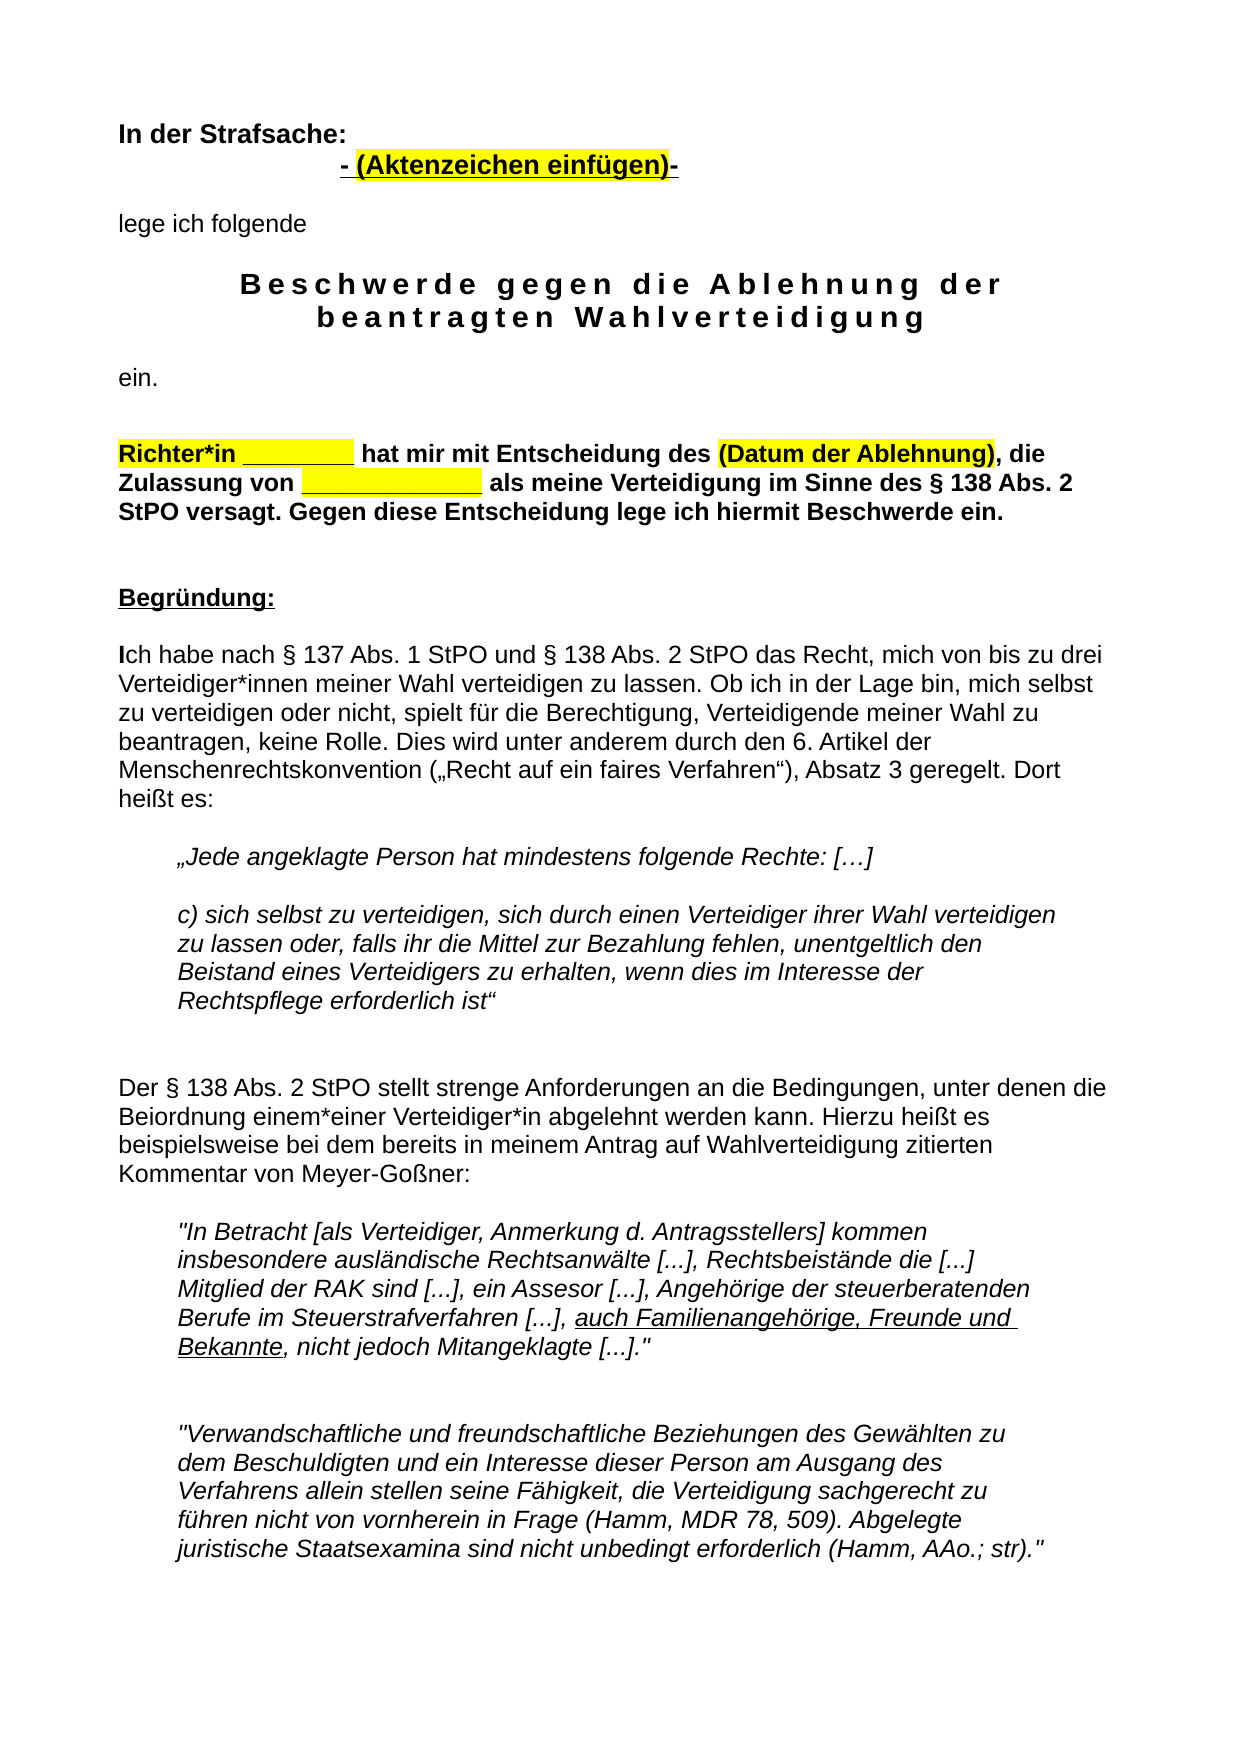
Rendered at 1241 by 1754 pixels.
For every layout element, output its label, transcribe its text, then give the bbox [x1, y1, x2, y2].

text Richter*in ________ hat mir mit Entscheidung des (Datum der Ablehnung), die Zulassung von _____________ als meine Verteidigung im Sinne des § 138 Abs. 2 StPO versagt. Gegen diese Entscheidung lege ich hiermit Beschwerde ein. [118, 439, 1122, 525]
text lege ich folgende [118, 209, 1122, 238]
text „Jede angeklagte Person hat mindestens folgende Rechte: […] [177, 842, 1063, 870]
text Der § 138 Abs. 2 StPO stellt strenge Anforderungen an die Bedingungen, unter denen die Beiordnung einem*einer Verteidiger*in abgelehnt werden kann. Hierzu heißt es beispielsweise bei dem bereits in meinem Antrag auf Wahlverteidigung zitierten Kommentar von Meyer-Goßner: [118, 1073, 1122, 1188]
text Begründung: [118, 583, 1122, 612]
text In der Strafsache: [118, 118, 1122, 149]
text "In Betracht [als Verteidiger, Anmerkung d. Antragsstellers] kommen insbesondere ausländische Rechtsanwälte [...], Rechtsbeistände die [...] Mitglied der RAK sind [...], ein Assesor [...], Angehörige der steuerberatenden Berufe im Steuerstrafverfahren [...], auch Familienangehörige, Freunde und Bekannte, nicht jedoch Mitangeklagte [...]." [177, 1217, 1063, 1361]
text Beschwerde gegen die Ablehnung der beantragten Wahlverteidigung [118, 267, 1122, 334]
text "Verwandschaftliche und freundschaftliche Beziehungen des Gewählten zu dem Beschuldigten und ein Interesse dieser Person am Ausgang des Verfahrens allein stellen seine Fähigkeit, die Verteidigung sachgerecht zu führen nicht von vornherein in Frage (Hamm, MDR 78, 509). Abgelegte juristische Staatsexamina sind nicht unbedingt erforderlich (Hamm, AAo.; str)." [177, 1419, 1063, 1562]
text ein. [118, 363, 1122, 391]
text c) sich selbst zu verteidigen, sich durch einen Verteidiger ihrer Wahl verteidigen zu lassen oder, falls ihr die Mittel zur Bezahlung fehlen, unentgeltlich den Beistand eines Verteidigers zu erhalten, wenn dies im Interesse der Rechtspflege erforderlich ist“ [177, 900, 1063, 1015]
text - (Aktenzeichen einfügen)- [340, 149, 1122, 181]
text Ich habe nach § 137 Abs. 1 StPO und § 138 Abs. 2 StPO das Recht, mich von bis zu drei Verteidiger*innen meiner Wahl verteidigen zu lassen. Ob ich in der Lage bin, mich selbst zu verteidigen oder nicht, spielt für die Berechtigung, Verteidigende meiner Wahl zu beantragen, keine Rolle. Dies wird unter anderem durch den 6. Artikel der Menschenrechtskonvention („Recht auf ein faires Verfahren“), Absatz 3 geregelt. Dort heißt es: [118, 640, 1122, 813]
